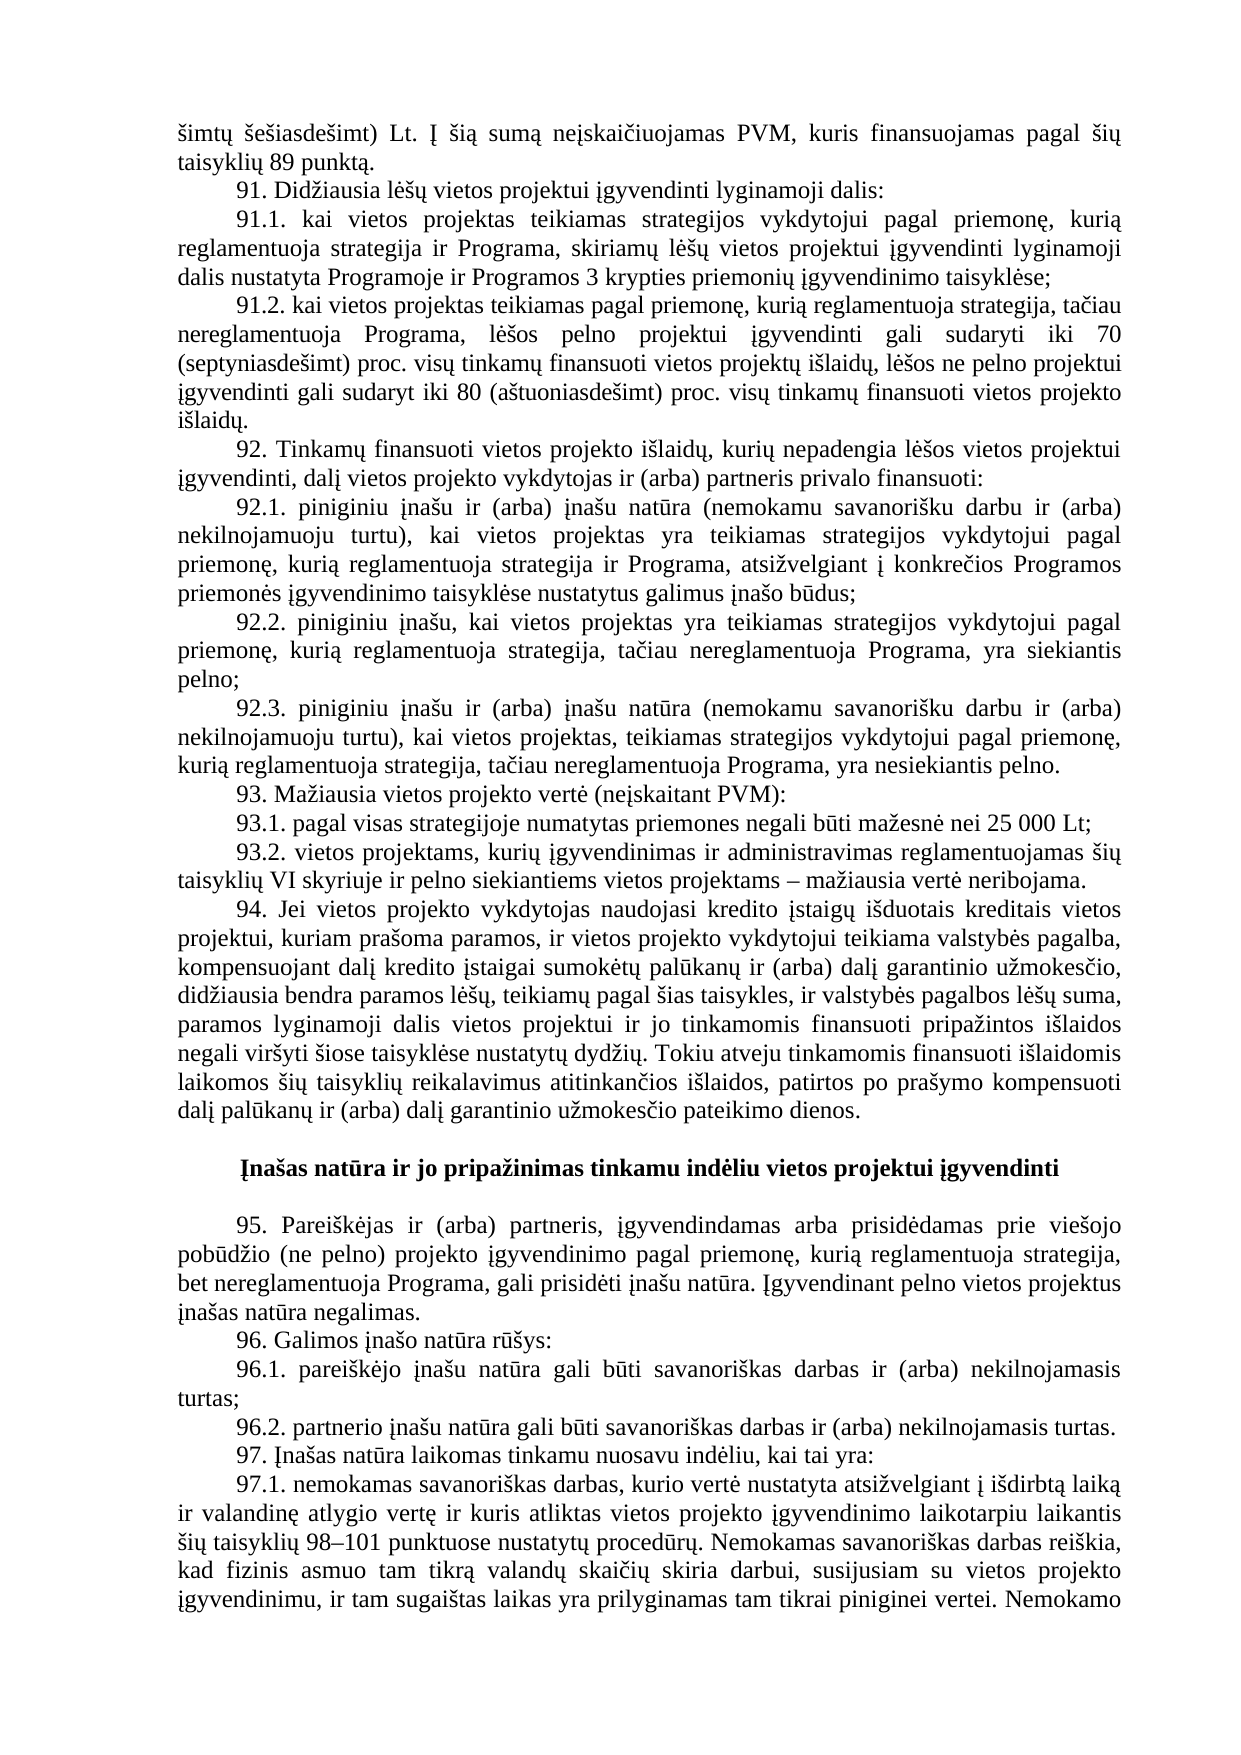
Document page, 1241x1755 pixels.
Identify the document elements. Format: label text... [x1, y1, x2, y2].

text 91.1. kai vietos projektas teikiamas strategijos vykdytojui pagal priemonę, kurią reglamentuoja strategija ir Programa, skiriamų lėšų vietos projektui įgyvendinti lyginamoji dalis nustatyta Programoje ir Programos 3 krypties priemonių įgyvendinimo taisyklėse; [177, 204, 1122, 291]
text 95. Pareiškėjas ir (arba) partneris, įgyvendindamas arba prisidėdamas prie viešojo pobūdžio (ne pelno) projekto įgyvendinimo pagal priemonę, kurią reglamentuoja strategija, bet nereglamentuoja Programa, gali prisidėti įnašu natūra. Įgyvendinant pelno vietos projektus įnašas natūra negalimas. [177, 1211, 1122, 1326]
text 96.1. pareiškėjo įnašu natūra gali būti savanoriškas darbas ir (arba) nekilnojamasis turtas; [177, 1354, 1122, 1412]
text 97.1. nemokamas savanoriškas darbas, kurio vertė nustatyta atsižvelgiant į išdirbtą laiką ir valandinę atlygio vertę ir kuris atliktas vietos projekto įgyvendinimo laikotarpiu laikantis šių taisyklių 98–101 punktuose nustatytų procedūrų. Nemokamas savanoriškas darbas reiškia, kad fizinis asmuo tam tikrą valandų skaičių skiria darbui, susijusiam su vietos projekto įgyvendinimu, ir tam sugaištas laikas yra prilyginamas tam tikrai piniginei vertei. Nemokamo [177, 1469, 1122, 1613]
text 91.2. kai vietos projektas teikiamas pagal priemonę, kurią reglamentuoja strategija, tačiau nereglamentuoja Programa, lėšos pelno projektui įgyvendinti gali sudaryti iki 70 (septyniasdešimt) proc. visų tinkamų finansuoti vietos projektų išlaidų, lėšos ne pelno projektui įgyvendinti gali sudaryt iki 80 (aštuoniasdešimt) proc. visų tinkamų finansuoti vietos projekto išlaidų. [177, 291, 1122, 434]
text 96. Galimos įnašo natūra rūšys: [177, 1326, 1122, 1354]
text 92. Tinkamų finansuoti vietos projekto išlaidų, kurių nepadengia lėšos vietos projektui įgyvendinti, dalį vietos projekto vykdytojas ir (arba) partneris privalo finansuoti: [177, 434, 1122, 492]
text 94. Jei vietos projekto vykdytojas naudojasi kredito įstaigų išduotais kreditais vietos projektui, kuriam prašoma paramos, ir vietos projekto vykdytojui teikiama valstybės pagalba, kompensuojant dalį kredito įstaigai sumokėtų palūkanų ir (arba) dalį garantinio užmokesčio, didžiausia bendra paramos lėšų, teikiamų pagal šias taisykles, ir valstybės pagalbos lėšų suma, paramos lyginamoji dalis vietos projektui ir jo tinkamomis finansuoti pripažintos išlaidos negali viršyti šiose taisyklėse nustatytų dydžių. Tokiu atveju tinkamomis finansuoti išlaidomis laikomos šių taisyklių reikalavimus atitinkančios išlaidos, patirtos po prašymo kompensuoti dalį palūkanų ir (arba) dalį garantinio užmokesčio pateikimo dienos. [177, 894, 1122, 1124]
text 96.2. partnerio įnašu natūra gali būti savanoriškas darbas ir (arba) nekilnojamasis turtas. [177, 1412, 1122, 1441]
text 91. Didžiausia lėšų vietos projektui įgyvendinti lyginamoji dalis: [177, 176, 1122, 204]
text 93. Mažiausia vietos projekto vertė (neįskaitant PVM): [177, 779, 1122, 808]
text 92.3. piniginiu įnašu ir (arba) įnašu natūra (nemokamu savanorišku darbu ir (arba) nekilnojamuoju turtu), kai vietos projektas, teikiamas strategijos vykdytojui pagal priemonę, kurią reglamentuoja strategija, tačiau nereglamentuoja Programa, yra nesiekiantis pelno. [177, 693, 1122, 779]
text šimtų šešiasdešimt) Lt. Į šią sumą neįskaičiuojamas PVM, kuris finansuojamas pagal šių taisyklių 89 punktą. [177, 118, 1122, 176]
text Įnašas natūra ir jo pripažinimas tinkamu indėliu vietos projektui įgyvendinti [177, 1153, 1122, 1182]
text 93.1. pagal visas strategijoje numatytas priemones negali būti mažesnė nei 25 000 Lt; [177, 808, 1122, 837]
text 97. Įnašas natūra laikomas tinkamu nuosavu indėliu, kai tai yra: [177, 1441, 1122, 1469]
text 93.2. vietos projektams, kurių įgyvendinimas ir administravimas reglamentuojamas šių taisyklių VI skyriuje ir pelno siekiantiems vietos projektams – mažiausia vertė neribojama. [177, 837, 1122, 894]
text 92.2. piniginiu įnašu, kai vietos projektas yra teikiamas strategijos vykdytojui pagal priemonę, kurią reglamentuoja strategija, tačiau nereglamentuoja Programa, yra siekiantis pelno; [177, 607, 1122, 693]
text 92.1. piniginiu įnašu ir (arba) įnašu natūra (nemokamu savanorišku darbu ir (arba) nekilnojamuoju turtu), kai vietos projektas yra teikiamas strategijos vykdytojui pagal priemonę, kurią reglamentuoja strategija ir Programa, atsižvelgiant į konkrečios Programos priemonės įgyvendinimo taisyklėse nustatytus galimus įnašo būdus; [177, 492, 1122, 607]
